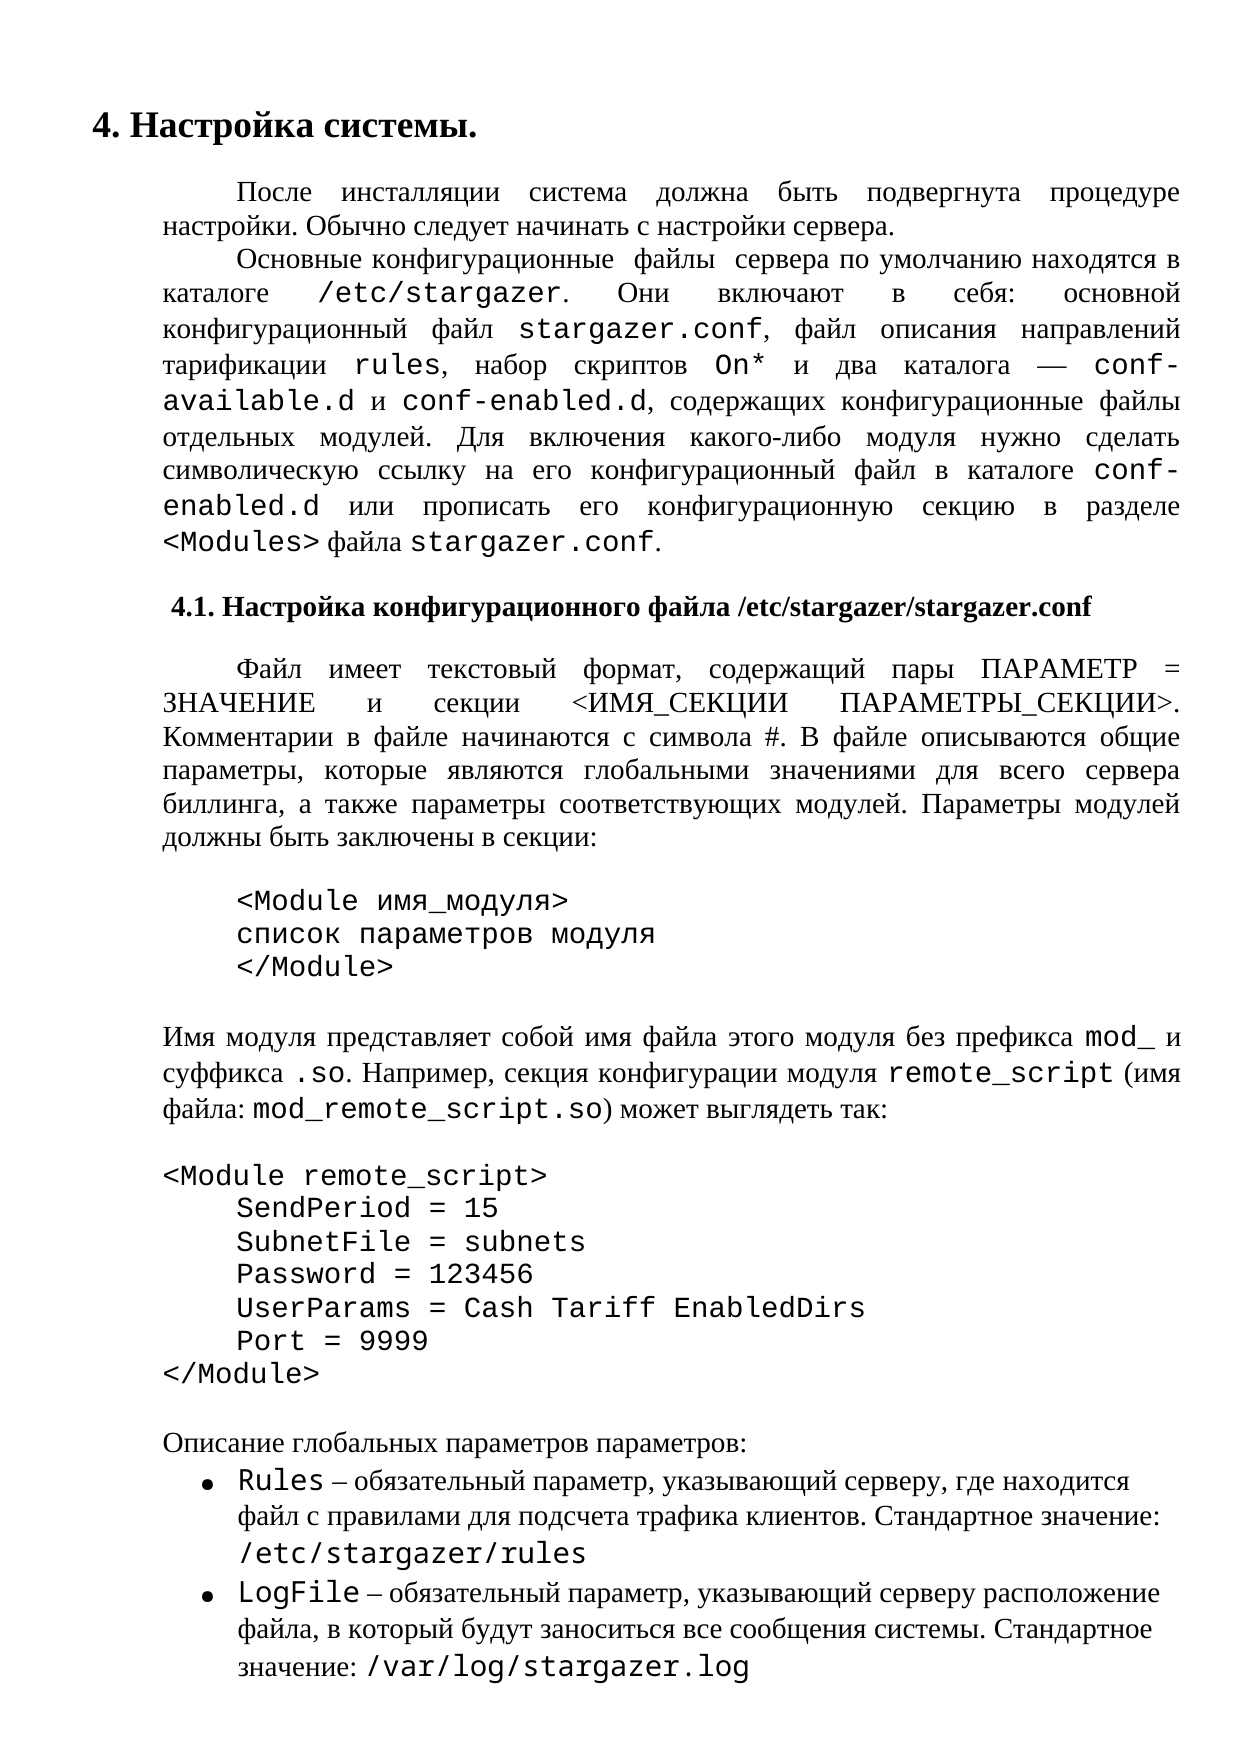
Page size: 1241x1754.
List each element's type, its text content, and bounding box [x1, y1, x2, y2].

text Основные конфигурационные файлы сервера по умолчанию находятся в каталоге /etc/stargazer. Они включают в себя: основной конфигурационный файл stargazer.conf, файл описания направлений тарификации rules, набор скриптов On* и два каталога — conf-available.d и conf-enabled.d, содержащих конфигурационные файлы отдельных модулей. Для включения какого-либо модуля нужно сделать символическую ссылку на его конфигурационный файл в каталоге conf-enabled.d или прописать его конфигурационную секцию в разделе <Modules> файла stargazer.conf. [162, 241, 1181, 561]
list Настройка конфигурационного файла /etc/stargazer/stargazer.conf [163, 589, 1181, 623]
text </Module> [162, 952, 1181, 985]
text <Module remote_script> [162, 1161, 1181, 1194]
text Port = 9999 [162, 1326, 1181, 1359]
list LogFile – обязательный параметр, указывающий серверу расположение файла, в который будут заноситься все сообщения системы. Стандартное значение: /var/log/stargazer.log [200, 1572, 1181, 1685]
text Имя модуля представляет собой имя файла этого модуля без префикса mod_ и суффикса .so. Например, секция конфигурации модуля remote_script (имя файла: mod_remote_script.so) может выглядеть так: [162, 1019, 1181, 1127]
text После инсталляции система должна быть подвергнута процедуре настройки. Обычно следует начинать с настройки сервера. [162, 174, 1181, 241]
text <Module имя_модуля> [162, 886, 1181, 919]
list Rules – обязательный параметр, указывающий серверу, где находится файл с правилами для подсчета трафика клиентов. Стандартное значение: /etc/stargazer/rules [200, 1459, 1181, 1572]
text </Module> [162, 1359, 1181, 1392]
text UserParams = Cash Tariff EnabledDirs [162, 1293, 1181, 1326]
text Password = 123456 [162, 1260, 1181, 1293]
text список параметров модуля [162, 919, 1181, 952]
text SendPeriod = 15 [162, 1194, 1181, 1227]
text Описание глобальных параметров параметров: [162, 1425, 1181, 1459]
text Файл имеет текстовый формат, содержащий пары ПАРАМЕТР = ЗНАЧЕНИЕ и секции <ИМЯ_СЕКЦИИ ПАРАМЕТРЫ_СЕКЦИИ>. Комментарии в файле начинаются с символа #. В файле описываются общие параметры, которые являются глобальными значениями для всего сервера биллинга, а также параметры соответствующих модулей. Параметры модулей должны быть заключены в секции: [162, 652, 1181, 853]
list Настройка системы. [0, 102, 1181, 145]
text SubnetFile = subnets [162, 1227, 1181, 1260]
